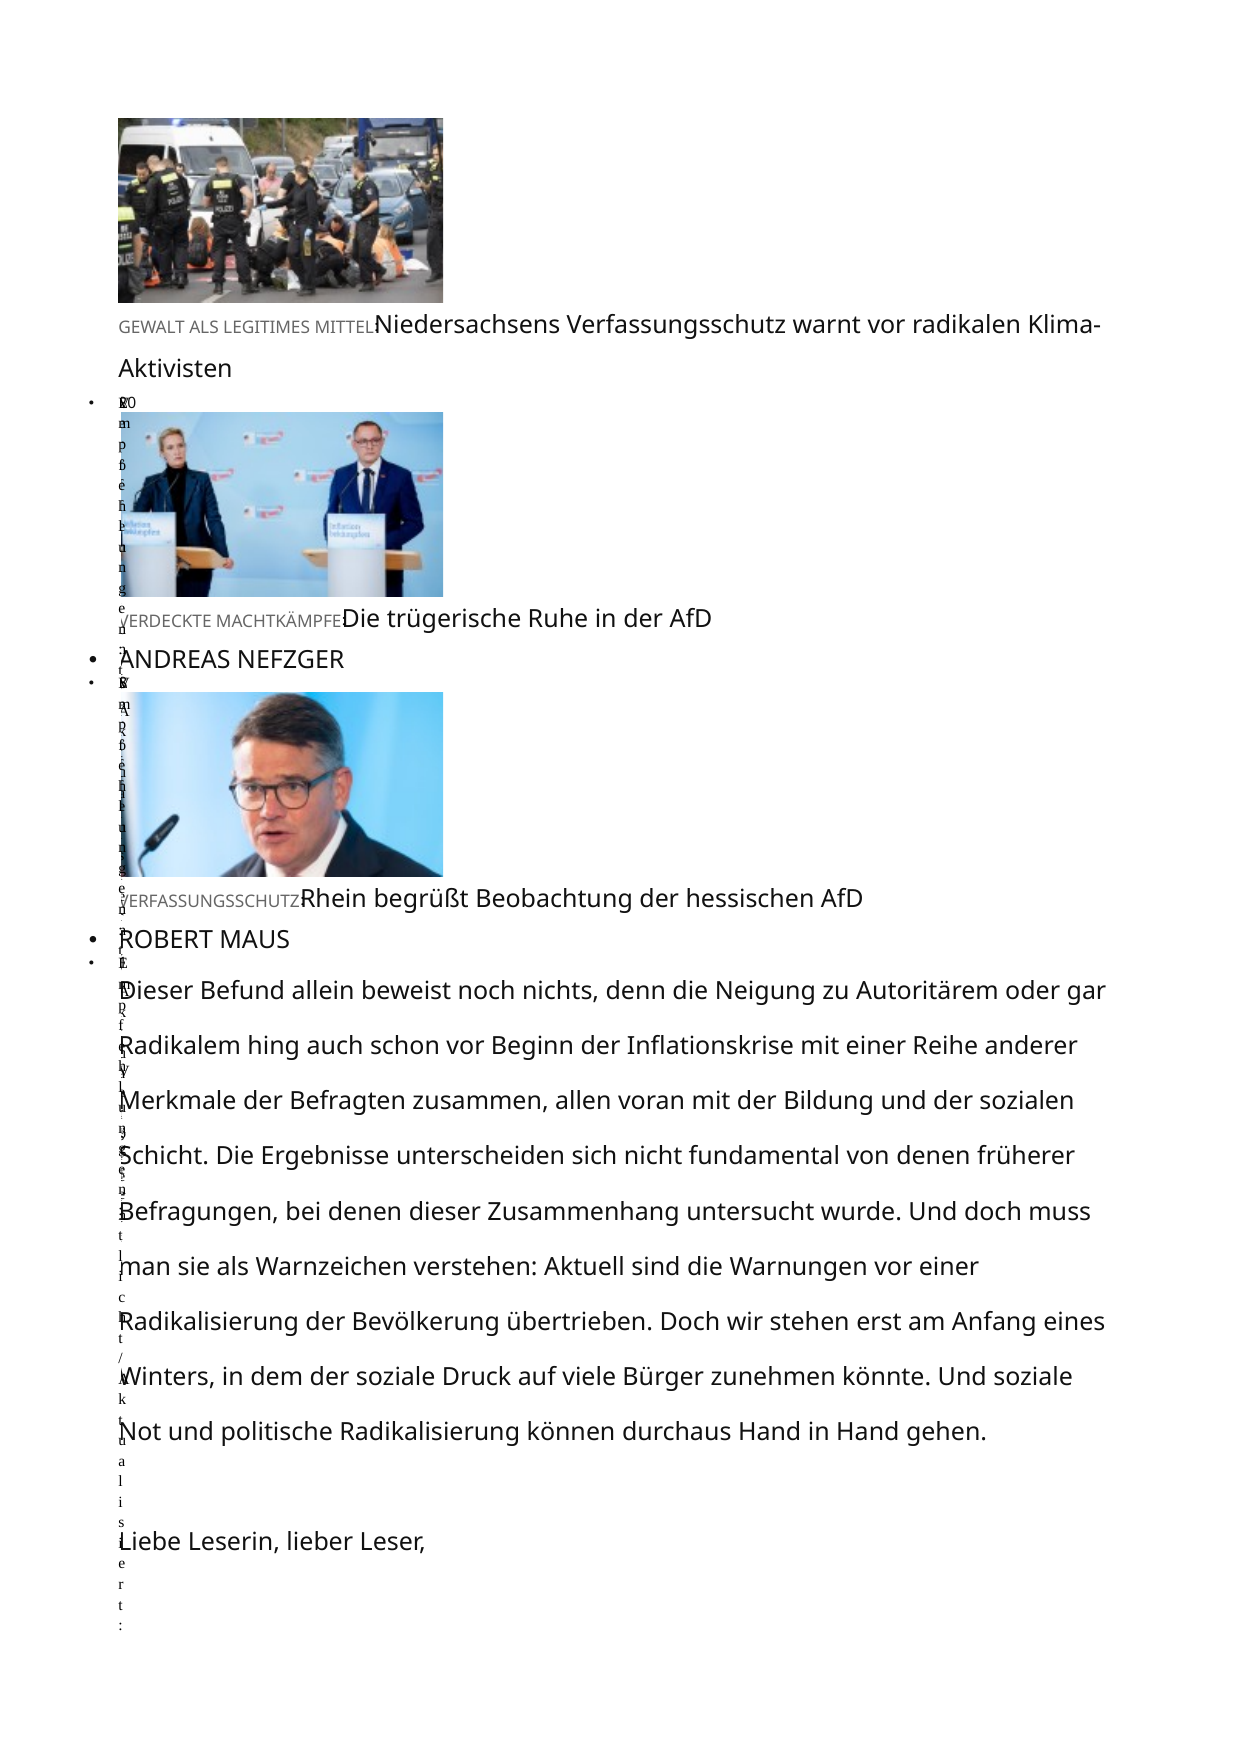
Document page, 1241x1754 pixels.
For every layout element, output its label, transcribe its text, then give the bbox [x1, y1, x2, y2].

list ANDREAS NEFZGER [121, 644, 1122, 674]
text VERDECKTE MACHTKÄMPFEDie trügerische Ruhe in der AfD [121, 601, 1122, 635]
list 1 [121, 954, 1122, 973]
picture [121, 692, 444, 877]
picture [118, 118, 444, 303]
list 8 [121, 674, 1122, 692]
text GEWALT ALS LEGITIMES MITTELNiedersachsens Verfassungsschutz warnt vor radikalen Klima-Aktivisten [118, 307, 1122, 384]
text Dieser Befund allein beweist noch nichts, denn die Neigung zu Autoritärem oder gar Radikalem hing auch schon vor Beginn der Inflationskrise mit einer Reihe anderer Merkmale der Befragten zusammen, allen voran mit der Bildung und der sozialen Schicht. Die Ergebnisse unterscheiden sich nicht fundamental von denen früherer Befragungen, bei denen dieser Zusammenhang untersucht wurde. Und doch muss man sie als Warnzeichen verstehen: Aktuell sind die Warnungen vor einer Radikalisierung der Bevölkerung übertrieben. Doch wir stehen erst am Anfang eines Winters, in dem der soziale Druck auf viele Bürger zunehmen könnte. Und soziale Not und politische Radikalisierung können durchaus Hand in Hand gehen. [121, 973, 1122, 1448]
text Liebe Leserin, lieber Leser, [121, 1524, 1122, 1558]
list ROBERT MAUS [121, 925, 1122, 954]
list 20 [121, 394, 1122, 412]
text VERFASSUNGSSCHUTZRhein begrüßt Beobachtung der hessischen AfD [121, 881, 1122, 915]
picture [121, 412, 444, 597]
